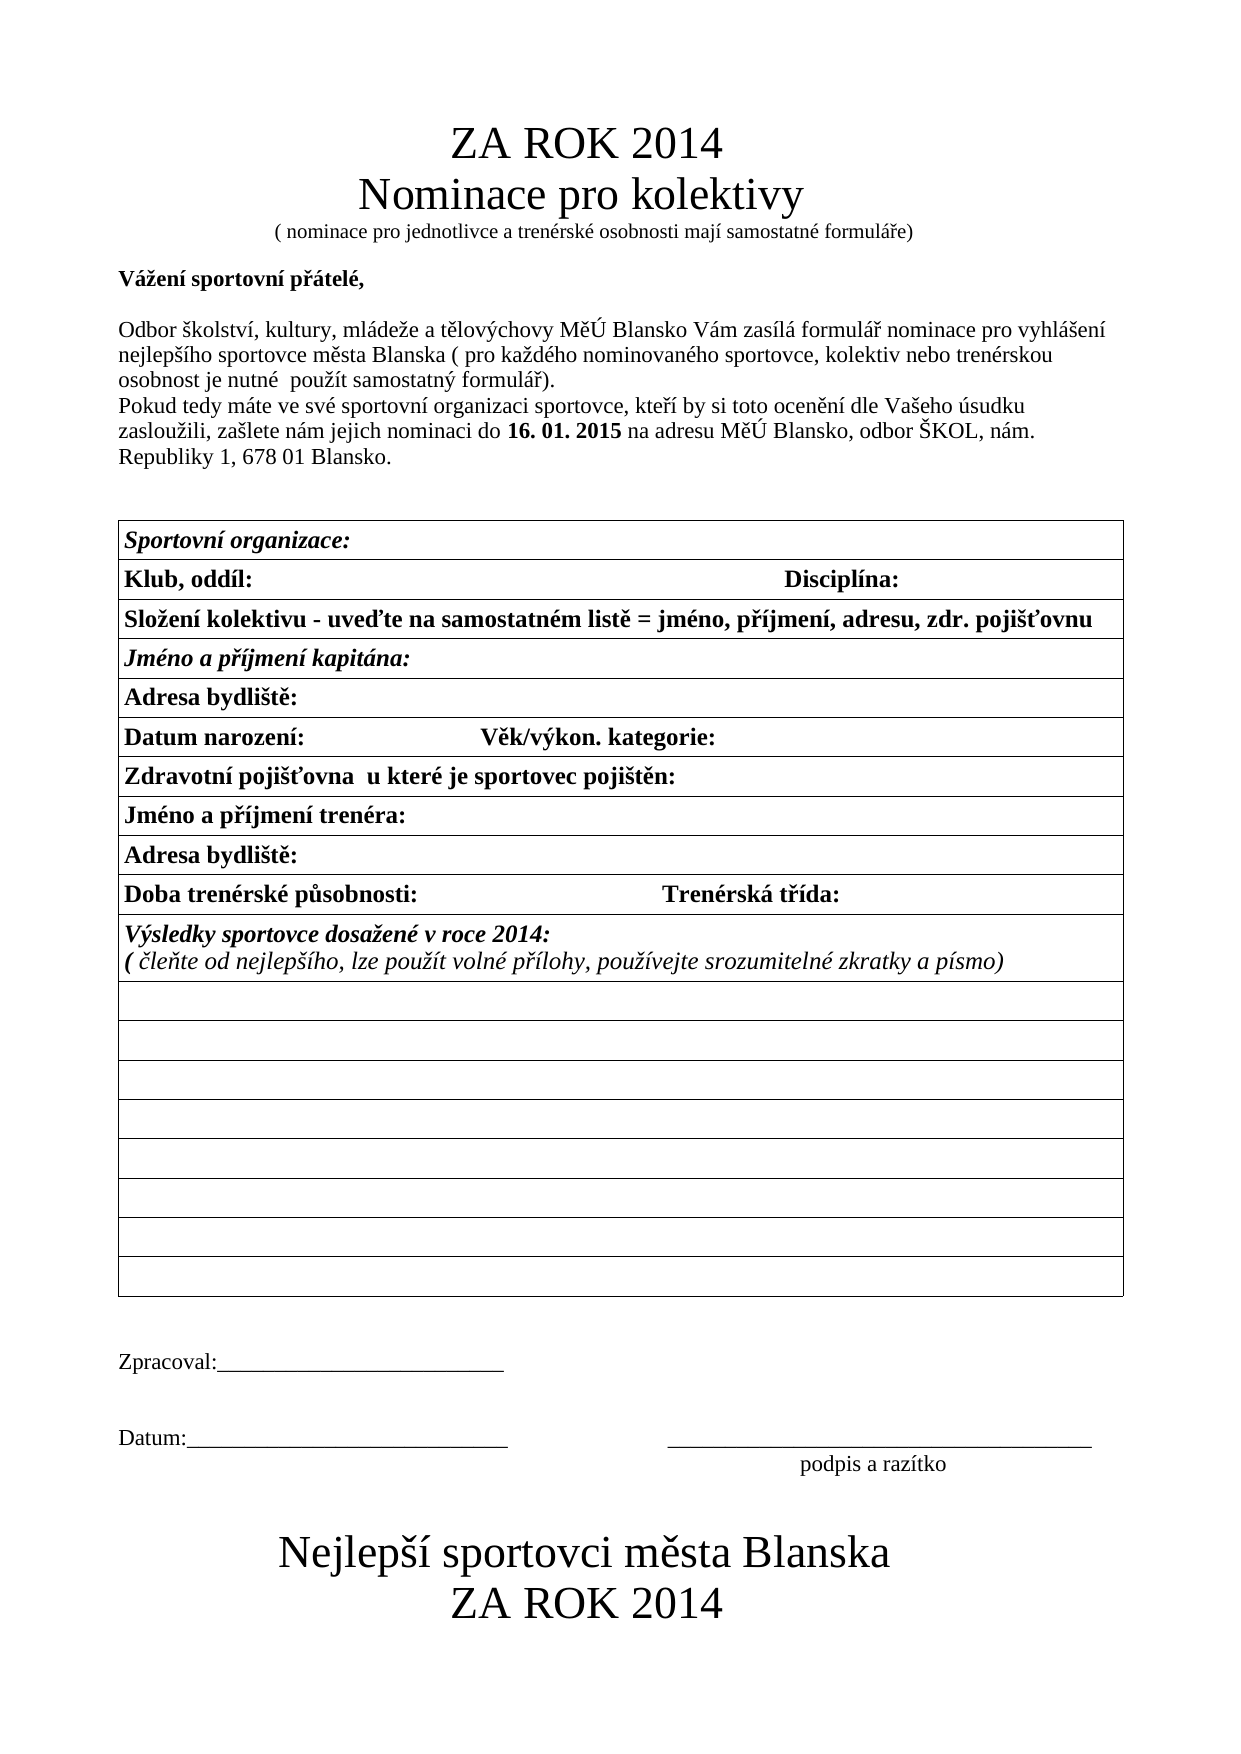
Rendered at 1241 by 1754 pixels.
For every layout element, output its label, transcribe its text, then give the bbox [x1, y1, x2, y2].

text Zpracoval:_________________________ [118, 1349, 1122, 1374]
text podpis a razítko [118, 1451, 1122, 1476]
table_cell Datum narození: Věk/výkon. kategorie: [119, 718, 1123, 756]
table_cell Složení kolektivu - uveďte na samostatném listě = jméno, příjmení, adresu, zdr. pojišťovnu [119, 600, 1123, 638]
table_cell [119, 1061, 1123, 1099]
table_cell Jméno a příjmení kapitána: [119, 639, 1123, 677]
table_cell [119, 1139, 1123, 1178]
table_cell [119, 1021, 1123, 1059]
table_cell [119, 1218, 1123, 1256]
table_cell Doba trenérské působnosti: Trenérská třída: [119, 875, 1123, 914]
table_cell [119, 1100, 1123, 1138]
table_cell Adresa bydliště: [119, 679, 1123, 717]
text ( nominace pro jednotlivce a trenérské osobnosti mají samostatné formuláře) [118, 219, 1122, 243]
text Nejlepší sportovci města Blanska [118, 1527, 1122, 1578]
table_cell Výsledky sportovce dosažené v roce 2014: ( čleňte od nejlepšího, lze použít volné přílohy, používejte srozumitelné zkratky a písmo) [119, 915, 1123, 981]
table_cell [119, 1179, 1123, 1217]
text ZA ROK 2014 [118, 1578, 1122, 1628]
text Pokud tedy máte ve své sportovní organizaci sportovce, kteří by si toto ocenění dle Vašeho úsudku zasloužili, zašlete nám jejich nominaci do 16. 01. 2015 na adresu MěÚ Blansko, odbor ŠKOL, nám. Republiky 1, 678 01 Blansko. [118, 393, 1122, 469]
table_cell Adresa bydliště: [119, 836, 1123, 874]
table_cell [119, 1257, 1123, 1296]
table_cell Jméno a příjmení trenéra: [119, 797, 1123, 835]
text Vážení sportovní přátelé, [118, 266, 1122, 291]
table_cell [119, 982, 1123, 1020]
table_cell Klub, oddíl: Disciplína: [119, 560, 1123, 599]
table_cell Zdravotní pojišťovna u které je sportovec pojištěn: [119, 757, 1123, 796]
text Nominace pro kolektivy [118, 169, 1122, 219]
text Odbor školství, kultury, mládeže a tělovýchovy MěÚ Blansko Vám zasílá formulář nominace pro vyhlášení nejlepšího sportovce města Blanska ( pro každého nominovaného sportovce, kolektiv nebo trenérskou osobnost je nutné použít samostatný formulář). [118, 317, 1122, 393]
text ZA ROK 2014 [118, 118, 1122, 169]
table_header Sportovní organizace: [119, 521, 1123, 559]
text Datum:____________________________ _____________________________________ [118, 1425, 1122, 1451]
